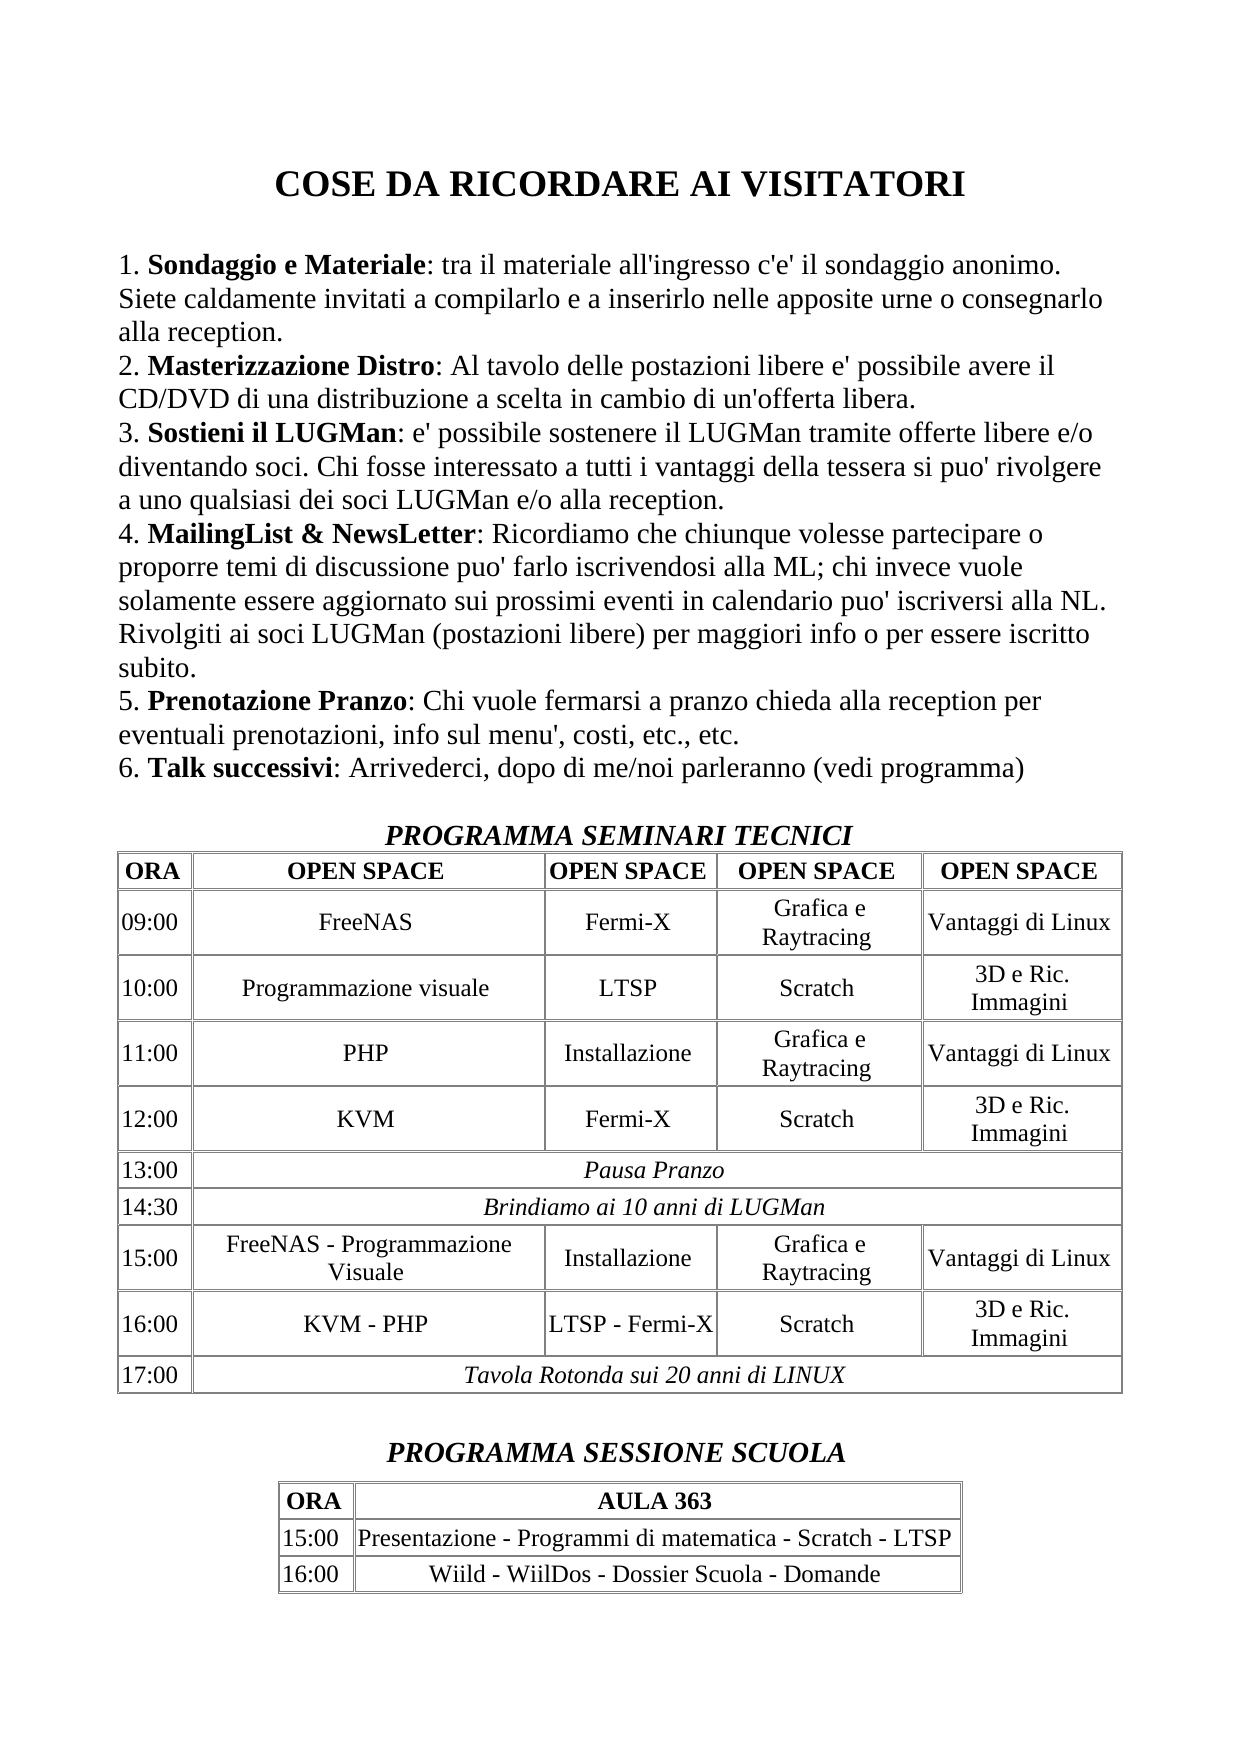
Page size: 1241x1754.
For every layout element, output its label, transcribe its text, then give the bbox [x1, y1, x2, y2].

table_cell Programmazione visuale [194, 956, 544, 1019]
table_cell Pausa Pranzo [194, 1153, 1121, 1187]
text 1. Sondaggio e Materiale: tra il materiale all'ingresso c'e' il sondaggio anonimo. Siete caldamente invitati a compilarlo e a inserirlo nelle apposite urne o consegnarlo alla reception. [118, 247, 1122, 348]
table_cell Presentazione - Programmi di matematica - Scratch - LTSP [356, 1520, 960, 1554]
table_cell 15:00 [280, 1520, 353, 1554]
table_cell LTSP [546, 956, 716, 1019]
table_cell 3D e Ric. Immagini [924, 1087, 1121, 1150]
text 2. Masterizzazione Distro: Al tavolo delle postazioni libere e' possibile avere il CD/DVD di una distribuzione a scelta in cambio di un'offerta libera. [118, 348, 1122, 415]
table_header OPEN SPACE [194, 854, 544, 888]
table_cell Vantaggi di Linux [924, 1022, 1121, 1084]
table_cell Scratch [718, 1292, 921, 1355]
table_cell Tavola Rotonda sui 20 anni di LINUX [194, 1357, 1121, 1391]
table_cell 11:00 [119, 1022, 191, 1084]
table_cell 15:00 [119, 1226, 191, 1289]
table_cell Wiild - WiilDos - Dossier Scuola - Domande [356, 1557, 960, 1591]
text 6. Talk successivi: Arrivederci, dopo di me/noi parleranno (vedi programma) [118, 751, 1122, 784]
table_cell Scratch [718, 956, 921, 1019]
table_cell PHP [194, 1022, 544, 1084]
table_cell 09:00 [119, 891, 191, 953]
text 3. Sostieni il LUGMan: e' possibile sostenere il LUGMan tramite offerte libere e/o diventando soci. Chi fosse interessato a tutti i vantaggi della tessera si puo' rivolgere a uno qualsiasi dei soci LUGMan e/o alla reception. [118, 415, 1122, 516]
table_cell FreeNAS [194, 891, 544, 953]
table_header OPEN SPACE [924, 854, 1121, 888]
table_header OPEN SPACE [718, 854, 921, 888]
table_cell 16:00 [119, 1292, 191, 1355]
table_cell Grafica e Raytracing [718, 1226, 921, 1289]
table_cell Scratch [718, 1087, 921, 1150]
table_cell 10:00 [119, 956, 191, 1019]
table_header AULA 363 [356, 1484, 960, 1518]
table_cell 14:30 [119, 1189, 191, 1224]
table_cell 12:00 [119, 1087, 191, 1150]
text COSE DA RICORDARE AI VISITATORI [118, 161, 1122, 204]
table_cell KVM [194, 1087, 544, 1150]
table_cell Vantaggi di Linux [924, 891, 1121, 953]
table_cell FreeNAS - Programmazione Visuale [194, 1226, 544, 1289]
table_cell Installazione [546, 1226, 716, 1289]
table_header ORA [280, 1484, 353, 1518]
text PROGRAMMA SEMINARI TECNICI [118, 818, 1122, 851]
table_cell Grafica e Raytracing [718, 1022, 921, 1084]
table_cell 3D e Ric. Immagini [924, 1292, 1121, 1355]
table_cell Brindiamo ai 10 anni di LUGMan [194, 1189, 1121, 1224]
text 4. MailingList & NewsLetter: Ricordiamo che chiunque volesse partecipare o proporre temi di discussione puo' farlo iscrivendosi alla ML; chi invece vuole solamente essere aggiornato sui prossimi eventi in calendario puo' iscriversi alla NL. Rivolgiti ai soci LUGMan (postazioni libere) per maggiori info o per essere iscritto subito. [118, 516, 1122, 683]
table_cell 3D e Ric. Immagini [924, 956, 1121, 1019]
table_header ORA [119, 854, 191, 888]
table_header OPEN SPACE [546, 854, 716, 888]
table_cell 13:00 [119, 1153, 191, 1187]
table_cell 16:00 [280, 1557, 353, 1591]
table_cell KVM - PHP [194, 1292, 544, 1355]
table_cell Fermi-X [546, 891, 716, 953]
text PROGRAMMA SESSIONE SCUOLA [118, 1435, 1122, 1468]
table_cell Fermi-X [546, 1087, 716, 1150]
table_cell Grafica e Raytracing [718, 891, 921, 953]
text 5. Prenotazione Pranzo: Chi vuole fermarsi a pranzo chieda alla reception per eventuali prenotazioni, info sul menu', costi, etc., etc. [118, 683, 1122, 751]
table_cell Installazione [546, 1022, 716, 1084]
table_cell LTSP - Fermi-X [546, 1292, 716, 1355]
table_cell 17:00 [119, 1357, 191, 1391]
table_cell Vantaggi di Linux [924, 1226, 1121, 1289]
